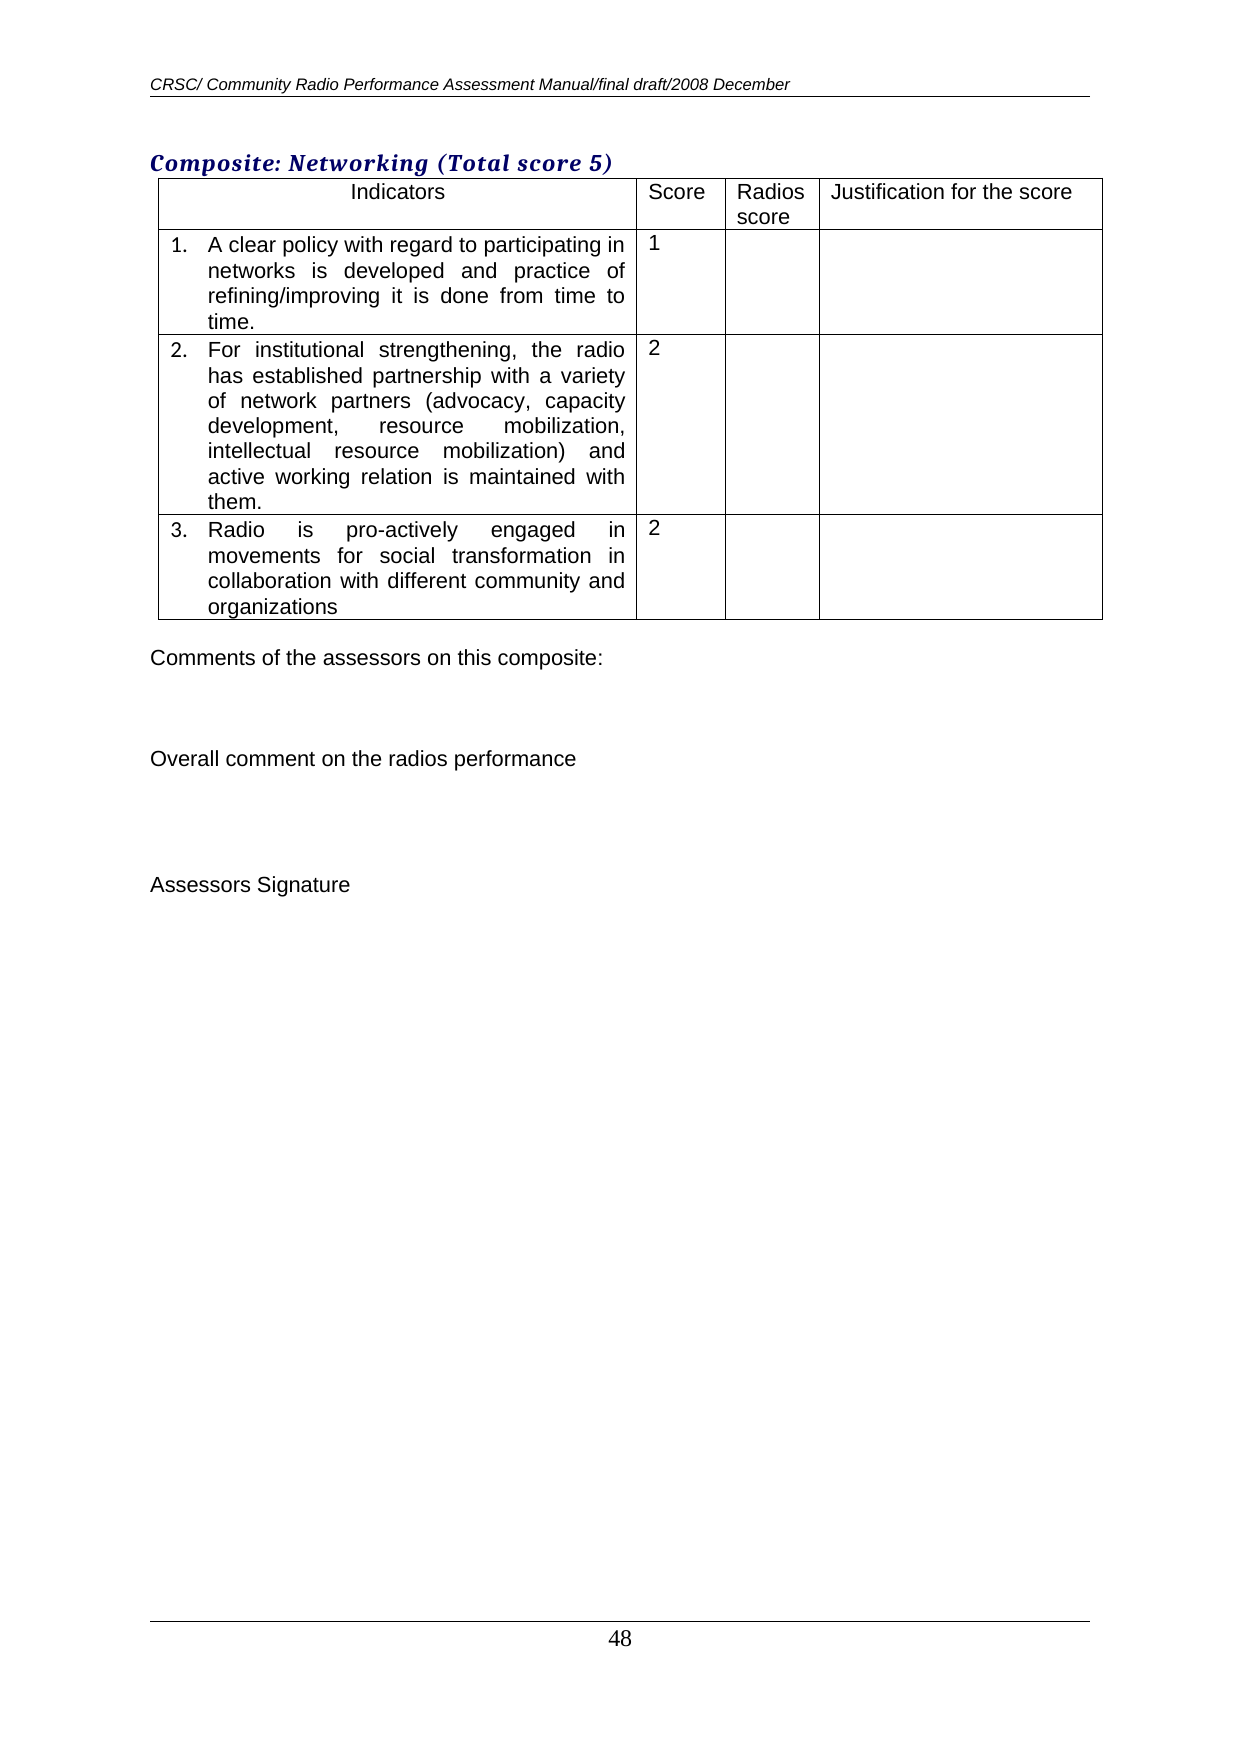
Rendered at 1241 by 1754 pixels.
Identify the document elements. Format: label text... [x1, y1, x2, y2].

table_header Score [637, 179, 725, 229]
table_header Justification for the score [820, 179, 1102, 229]
table_cell 2 [637, 515, 725, 619]
table_cell [820, 335, 1102, 514]
table_header Radios score [726, 179, 819, 229]
table_header Indicators [159, 179, 636, 229]
table_cell [726, 230, 819, 334]
table_cell [820, 515, 1102, 619]
table_cell A clear policy with regard to participating in networks is developed and practice of refining/improving it is done from time to time. [159, 230, 636, 334]
table_cell [726, 515, 819, 619]
table_cell 2 [637, 335, 725, 514]
table_cell 1 [637, 230, 725, 334]
subtitle Composite: Networking (Total score 5) [150, 150, 1090, 178]
table_cell [820, 230, 1102, 334]
table_cell Radio is pro-actively engaged in movements for social transformation in collaboration with different community and organizations [159, 515, 636, 619]
table_cell For institutional strengthening, the radio has established partnership with a variety of network partners (advocacy, capacity development, resource mobilization, intellectual resource mobilization) and active working relation is maintained with them. [159, 335, 636, 514]
text Overall comment on the radios performance [150, 746, 1090, 771]
text Assessors Signature [150, 872, 1090, 897]
table_cell [726, 335, 819, 514]
text Comments of the assessors on this composite: [150, 645, 1090, 670]
